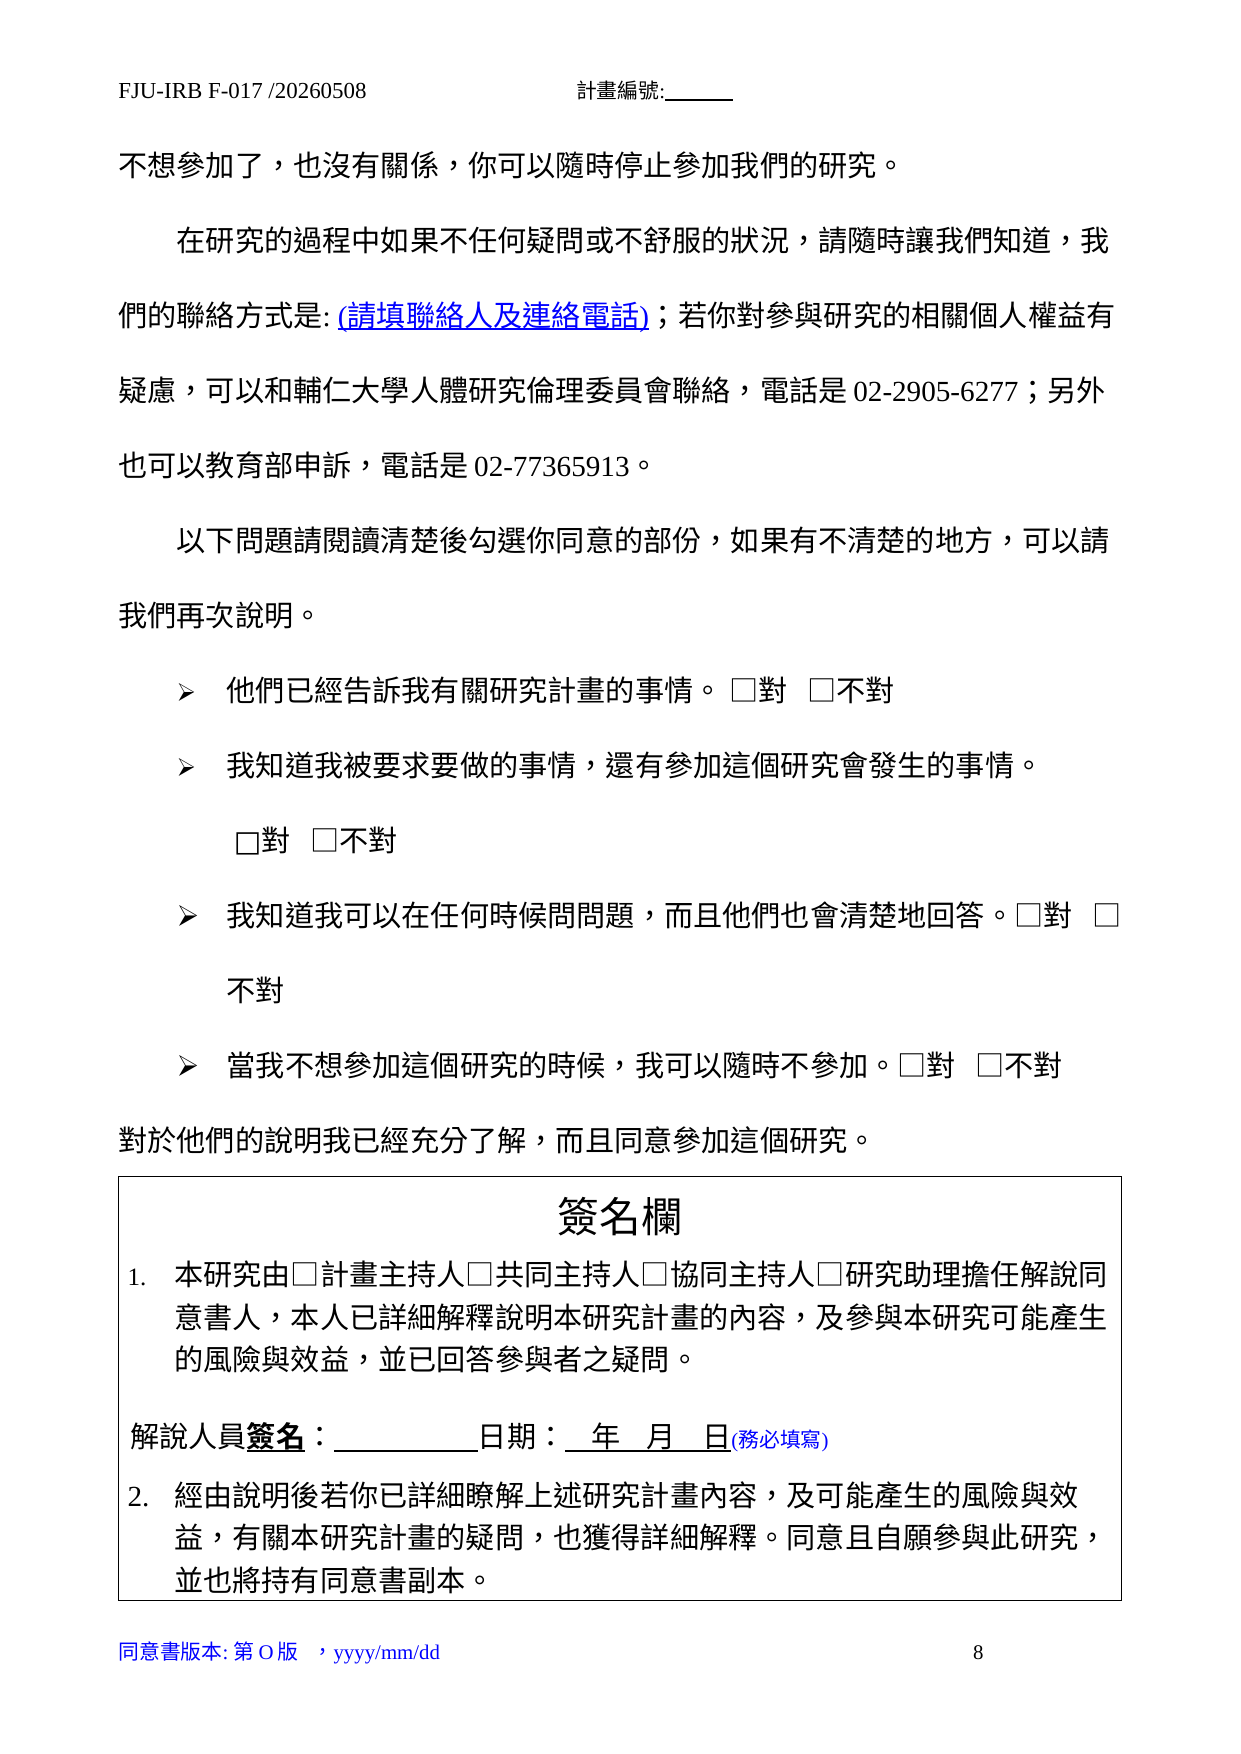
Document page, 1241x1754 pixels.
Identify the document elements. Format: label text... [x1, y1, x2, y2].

list 他們已經告訴我有關研究計畫的事情。 □對 □不對 [176, 651, 1122, 726]
text 在研究的過程中如果不任何疑問或不舒服的狀況，請隨時讓我們知道，我們的聯絡方式是: (請填聯絡人及連絡電話)；若你對參與研究的相關個人權益有疑慮，可以和輔仁大學人體研究倫理委員會聯絡，電話是02-2905-6277；另外也可以教育部申訴，電話是02-77365913。 [118, 201, 1122, 501]
text 對於他們的說明我已經充分了解，而且同意參加這個研究。 [118, 1101, 1122, 1176]
text 不想參加了，也沒有關係，你可以隨時停止參加我們的研究。 [118, 126, 1122, 201]
list 當我不想參加這個研究的時候，我可以隨時不參加。□對 □不對 [176, 1026, 1122, 1101]
list 我知道我可以在任何時候問問題，而且他們也會清楚地回答。□對 □不對 [176, 876, 1122, 1026]
text 以下問題請閱讀清楚後勾選你同意的部份，如果有不清楚的地方，可以請我們再次說明。 [118, 501, 1122, 651]
list 我知道我被要求要做的事情，還有參加這個研究會發生的事情。 □對 □不對 [176, 726, 1122, 876]
table_header 簽名欄 本研究由□計畫主持人□共同主持人□協同主持人□研究助理擔任解說同意書人，本人已詳細解釋說明本研究計畫的內容，及參與本研究可能產生的風險與效益，並已回答參與者之疑問。 解說人員簽名： 日期： 年 月 日(務必填寫) 經由說明後若你已詳細瞭解上述研究計畫內容，及可能產生的風險與效益，有關本研究計畫的疑問，也獲得詳細解釋。同意且自願參與此研究，並也將持有同意書副本。 [119, 1177, 1121, 1599]
